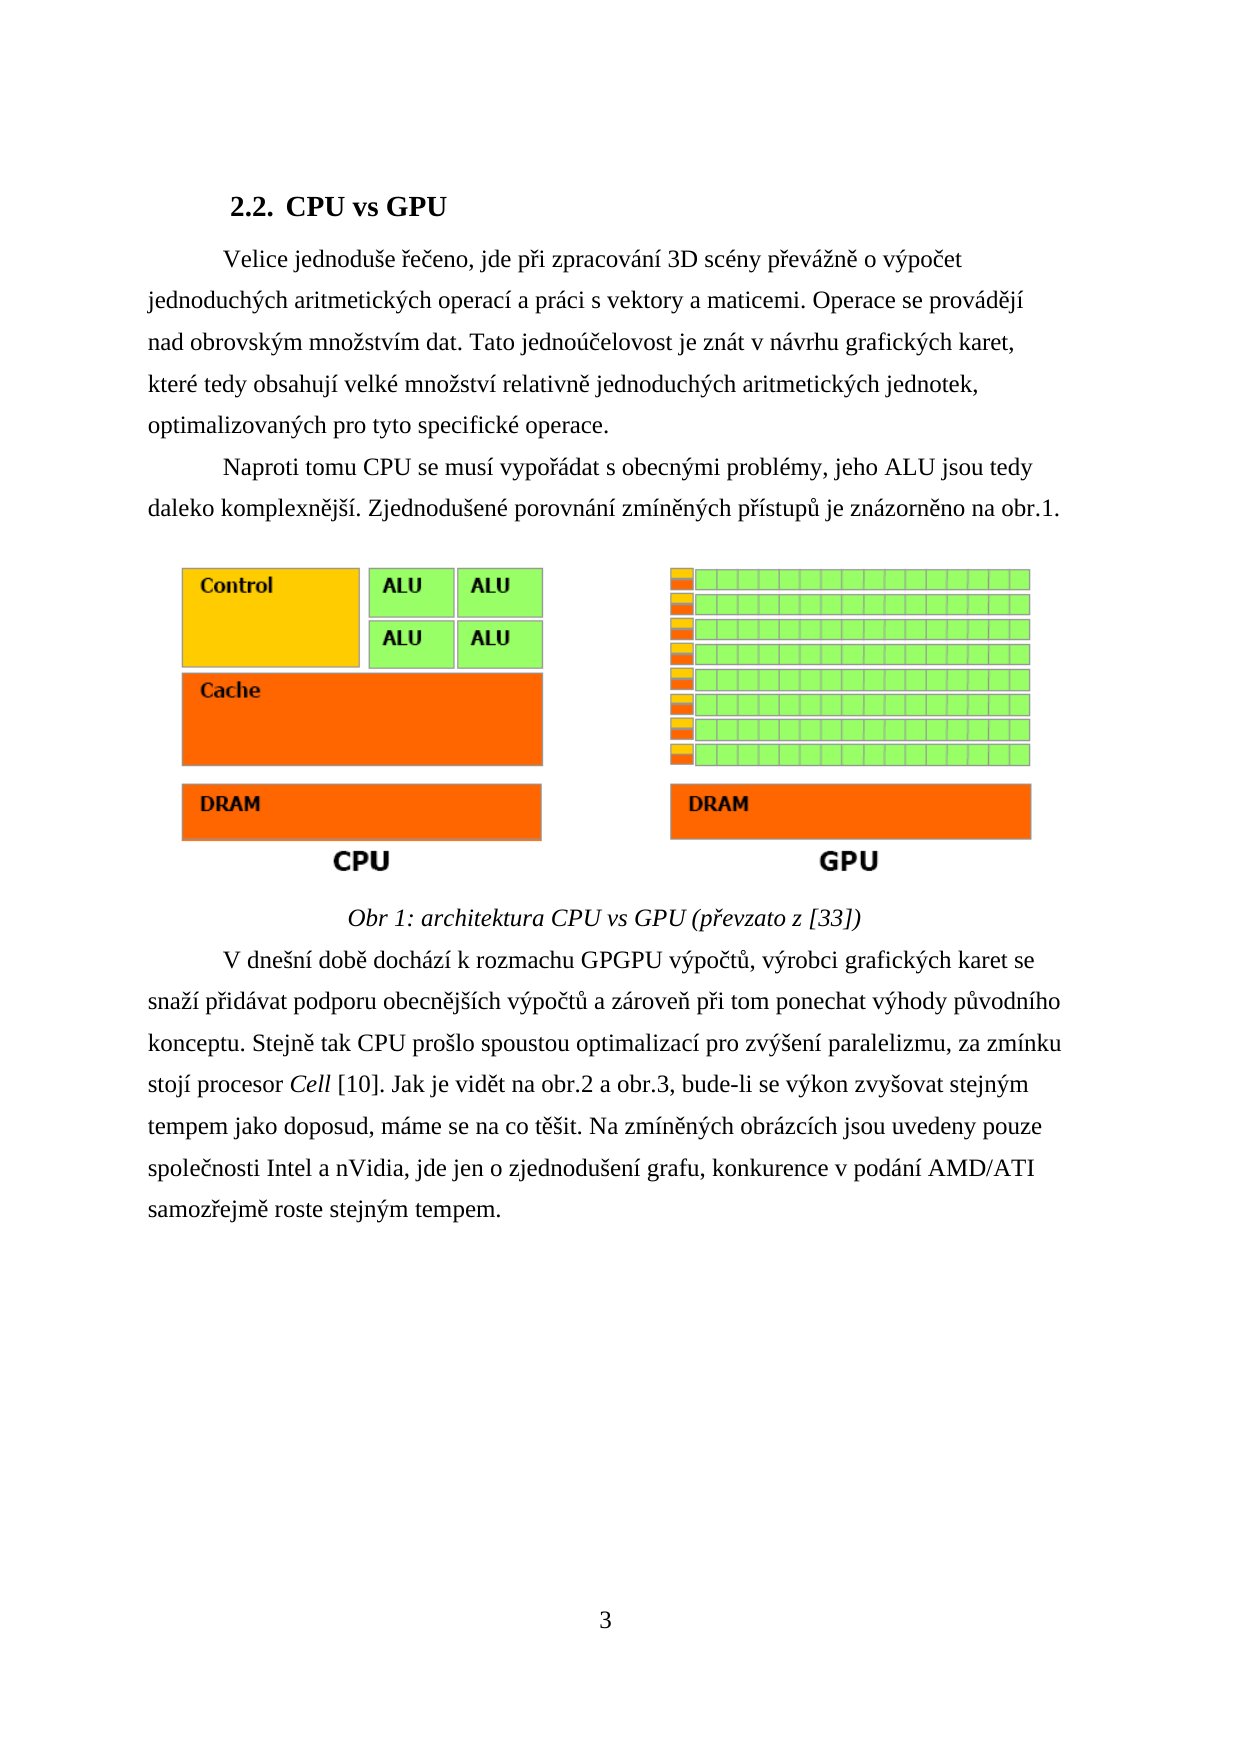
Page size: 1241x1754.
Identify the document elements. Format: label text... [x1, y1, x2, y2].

text Obr 1: architektura CPU vs GPU (převzato z [33]) [148, 891, 1063, 932]
subtitle CPU vs GPU [223, 190, 1063, 223]
text Naproti tomu CPU se musí vypořádat s obecnými problémy, jeho ALU jsou tedy daleko komplexnější. Zjednodušené porovnání zmíněných přístupů je znázorněno na obr.1. [148, 453, 1063, 522]
text V dnešní době dochází k rozmachu GPGPU výpočtů, výrobci grafických karet se snaží přidávat podporu obecnějších výpočtů a zároveň při tom ponechat výhody původního konceptu. Stejně tak CPU prošlo spoustou optimalizací pro zvýšení paralelizmu, za zmínku stojí procesor Cell [10]. Jak je vidět na obr.2 a obr.3, bude-li se výkon zvyšovat stejným tempem jako doposud, máme se na co těšit. Na zmíněných obrázcích jsou uvedeny pouze společnosti Intel a nVidia, jde jen o zjednodušení grafu, konkurence v podání AMD/ATI samozřejmě roste stejným tempem. [148, 932, 1063, 1223]
picture [147, 548, 1064, 891]
text [148, 536, 1063, 548]
text Velice jednoduše řečeno, jde při zpracování 3D scény převážně o výpočet jednoduchých aritmetických operací a práci s vektory a maticemi. Operace se provádějí nad obrovským množstvím dat. Tato jednoúčelovost je znát v návrhu grafických karet, které tedy obsahují velké množství relativně jednoduchých aritmetických jednotek, optimalizovaných pro tyto specifické operace. [148, 245, 1063, 439]
